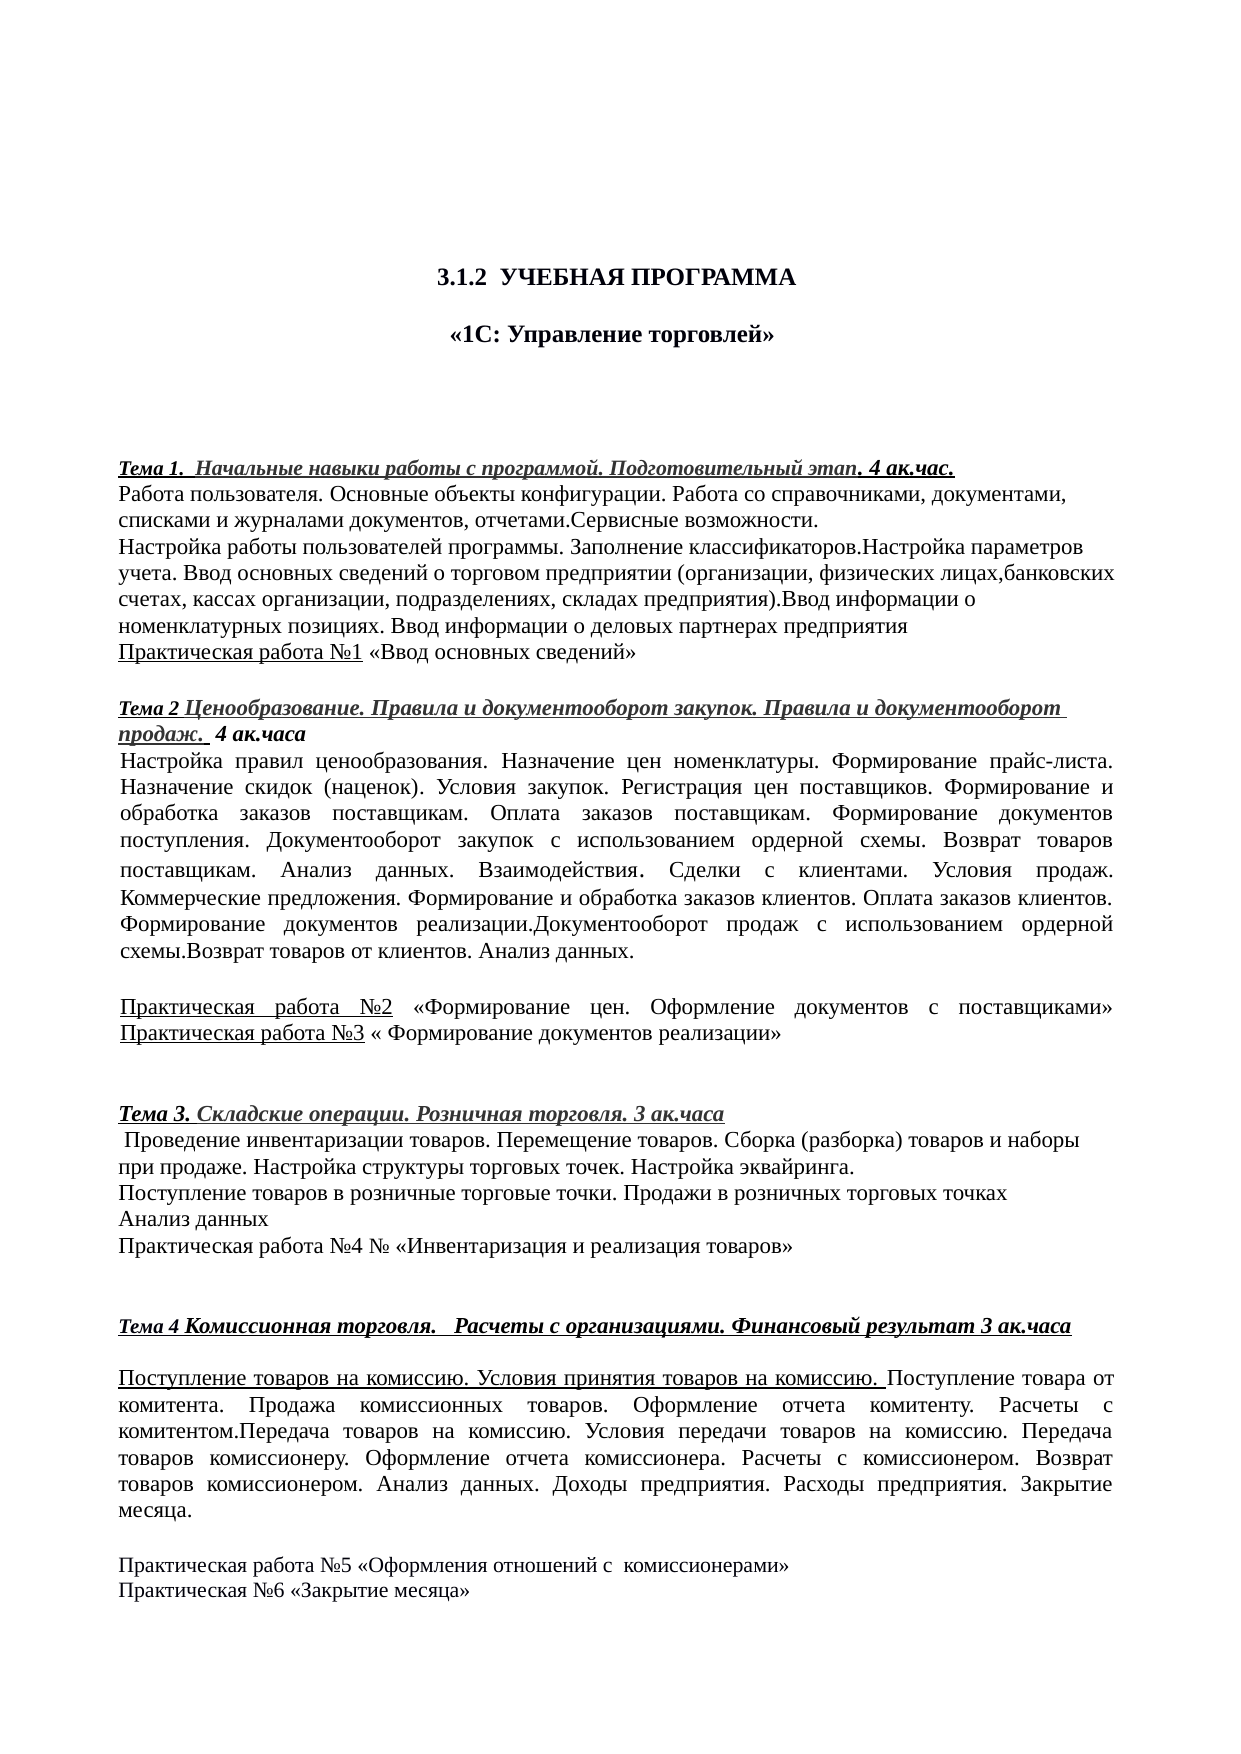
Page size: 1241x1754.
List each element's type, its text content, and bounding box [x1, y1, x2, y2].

text 3.1.2 УЧЕБНАЯ ПРОГРАММА [118, 262, 1122, 291]
text Анализ данных [118, 1206, 1122, 1232]
text Практическая работа №1 «Ввод основных сведений» [118, 638, 1114, 664]
text Практическая работа №2 «Формирование цен. Оформление документов с поставщиками» Практическая работа №3 « Формирование документов реализации» [120, 993, 1114, 1045]
text Поступление товаров в розничные торговые точки. Продажи в розничных торговых точках [118, 1179, 1122, 1206]
text Тема 4 Комиссионная торговля. Расчеты с организациями. Финансовый результат 3 ак.часа [118, 1312, 1122, 1338]
text Тема 2 Ценообразование. Правила и документооборот закупок. Правила и документооборот продаж. 4 ак.часа [118, 694, 1122, 747]
text Поступление товаров на комиссию. Условия принятия товаров на комиссию. Поступление товара от комитента. Продажа комиссионных товаров. Оформление отчета комитенту. Расчеты с комитентом.Передача товаров на комиссию. Условия передачи товаров на комиссию. Передача товаров комиссионеру. Оформление отчета комиссионера. Расчеты с комиссионером. Возврат товаров комиссионером. Анализ данных. Доходы предприятия. Расходы предприятия. Закрытие месяца. [118, 1364, 1114, 1523]
text Тема 1. Начальные навыки работы с программой. Подготовительный этап. 4 ак.час. [118, 454, 1122, 480]
text Настройка правил ценообразования. Назначение цен номенклатуры. Формирование прайс-листа. Назначение скидок (наценок). Условия закупок. Регистрация цен поставщиков. Формирование и обработка заказов поставщикам. Оплата заказов поставщикам. Формирование документов поступления. Документооборот закупок с использованием ордерной схемы. Возврат товаров поставщикам. Анализ данных. Взаимодействия. Сделки с клиентами. Условия продаж. Коммерческие предложения. Формирование и обработка заказов клиентов. Оплата заказов клиентов. Формирование документов реализации.Документооборот продаж с использованием ордерной схемы.Возврат товаров от клиентов. Анализ данных. [120, 747, 1114, 963]
text Настройка работы пользователей программы. Заполнение классификаторов.Настройка параметров учета. Ввод основных сведений о торговом предприятии (организации, физических лицах,банковских счетах, кассах организации, подразделениях, складах предприятия).Ввод информации о номенклатурных позициях. Ввод информации о деловых партнерах предприятия [118, 533, 1122, 638]
text Практическая №6 «Закрытие месяца» [118, 1577, 1114, 1602]
text Практическая работа №4 № «Инвентаризация и реализация товаров» [118, 1232, 1114, 1258]
text Практическая работа №5 «Оформления отношений с комиссионерами» [118, 1552, 1114, 1577]
text Тема 3. Складские операции. Розничная торговля. 3 ак.часа [118, 1100, 1122, 1126]
text Работа пользователя. Основные объекты конфигурации. Работа со справочниками, документами, списками и журналами документов, отчетами.Сервисные возможности. [118, 480, 1122, 533]
text Проведение инвентаризации товаров. Перемещение товаров. Сборка (разборка) товаров и наборы при продаже. Настройка структуры торговых точек. Настройка эквайринга. [118, 1126, 1122, 1179]
text «1С: Управление торговлей» [118, 319, 1122, 348]
